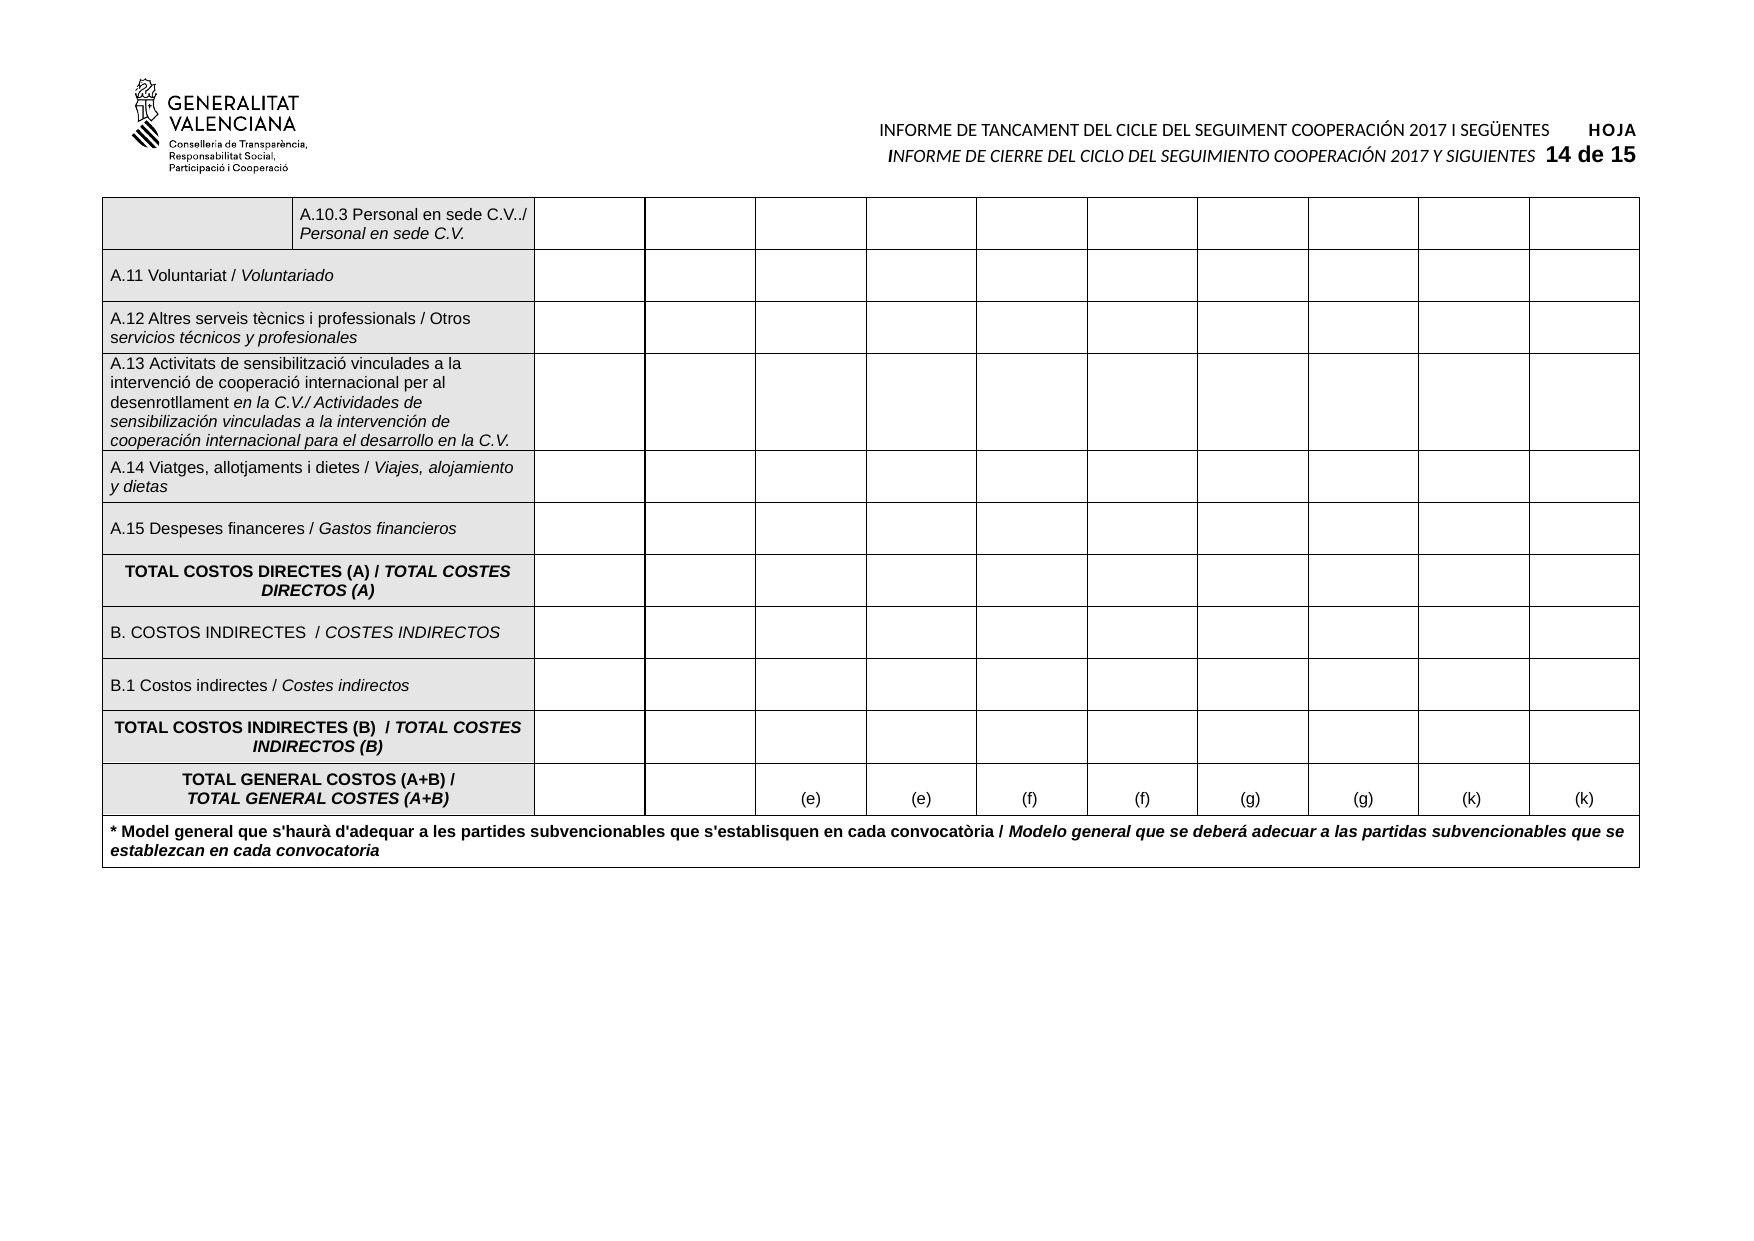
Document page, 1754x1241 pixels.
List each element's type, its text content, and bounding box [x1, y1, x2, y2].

table_cell A.11 Voluntariat / Voluntariado [103, 250, 534, 301]
table_cell (g) [1309, 764, 1418, 814]
table_cell (g) [1198, 764, 1308, 814]
table_cell [646, 711, 755, 762]
table_cell [867, 250, 976, 301]
table_cell [1309, 659, 1418, 710]
table_cell [1309, 503, 1418, 554]
table_cell [867, 302, 976, 353]
table_cell [1530, 198, 1639, 249]
table_cell [535, 198, 644, 249]
table_cell [1530, 711, 1639, 762]
table_cell [867, 451, 976, 502]
table_cell A.10.3 Personal en sede C.V../ Personal en sede C.V. [293, 198, 534, 249]
table_cell [646, 607, 755, 658]
table_cell A.13 Activitats de sensibilització vinculades a la intervenció de cooperació internacional per al desenrotllament en la C.V./ Actividades de sensibilización vinculadas a la intervención de cooperación internacional para el desarrollo en la C.V. [103, 354, 534, 450]
table_cell [646, 302, 755, 353]
table_cell [1530, 555, 1639, 606]
table_cell [646, 503, 755, 554]
table_cell [1419, 198, 1529, 249]
table_cell [1309, 198, 1418, 249]
table_cell [1198, 711, 1308, 762]
table_cell [867, 198, 976, 249]
table_cell [646, 659, 755, 710]
table_cell [1198, 354, 1308, 450]
picture [120, 71, 315, 182]
table_cell [756, 503, 866, 554]
table_cell (e) [867, 764, 976, 814]
table_cell [1530, 503, 1639, 554]
table_cell [535, 607, 644, 658]
table_cell [646, 764, 755, 814]
table_cell [535, 451, 644, 502]
table_cell [1419, 250, 1529, 301]
table_cell [1198, 250, 1308, 301]
table_cell TOTAL COSTOS INDIRECTES (B) / TOTAL COSTES INDIRECTOS (B) [103, 711, 534, 762]
table_cell (f) [1088, 764, 1197, 814]
table_cell [867, 659, 976, 710]
table_cell [1419, 659, 1529, 710]
table_cell (e) [756, 764, 866, 814]
table_cell [756, 302, 866, 353]
table_cell TOTAL COSTOS DIRECTES (A) / TOTAL COSTES DIRECTOS (A) [103, 555, 534, 606]
table_cell [1419, 302, 1529, 353]
table_cell (f) [977, 764, 1087, 814]
table_cell [1530, 354, 1639, 450]
table_cell [1530, 607, 1639, 658]
table_cell [1309, 711, 1418, 762]
table_cell [1530, 302, 1639, 353]
table_cell [1198, 607, 1308, 658]
table_cell [1419, 711, 1529, 762]
table_cell * Model general que s'haurà d'adequar a les partides subvencionables que s'establisquen en cada convocatòria / Modelo general que se deberá adecuar a las partidas subvencionables que se establezcan en cada convocatoria [103, 816, 1639, 867]
table_cell [646, 250, 755, 301]
table_cell [1088, 451, 1197, 502]
table_cell [646, 198, 755, 249]
table_cell [756, 198, 866, 249]
table_cell [977, 711, 1087, 762]
table_cell [867, 711, 976, 762]
table_cell [756, 711, 866, 762]
table_cell [1088, 354, 1197, 450]
table_cell [756, 354, 866, 450]
table_cell [1419, 354, 1529, 450]
table_cell [756, 250, 866, 301]
table_cell [1530, 451, 1639, 502]
table_cell (k) [1419, 764, 1529, 814]
table_cell [867, 555, 976, 606]
table_cell [1088, 250, 1197, 301]
table_cell [535, 354, 644, 450]
table_cell [1419, 607, 1529, 658]
table_cell TOTAL GENERAL COSTOS (A+B) / TOTAL GENERAL COSTES (A+B) [103, 764, 534, 814]
table_cell [977, 607, 1087, 658]
table_cell [1088, 659, 1197, 710]
table_cell [1309, 250, 1418, 301]
table_cell [1309, 451, 1418, 502]
table_cell [535, 764, 644, 814]
table_cell [1309, 607, 1418, 658]
table_cell [977, 659, 1087, 710]
table_cell [756, 607, 866, 658]
table_cell [535, 302, 644, 353]
table_cell [1088, 198, 1197, 249]
table_cell [1419, 451, 1529, 502]
table_cell [1088, 711, 1197, 762]
table_cell [535, 250, 644, 301]
table_cell [1530, 250, 1639, 301]
table_cell [1419, 555, 1529, 606]
table_cell [977, 354, 1087, 450]
table_cell [977, 198, 1087, 249]
table_cell [1088, 555, 1197, 606]
table_cell [1309, 555, 1418, 606]
table_cell A.15 Despeses financeres / Gastos financieros [103, 503, 534, 554]
table_cell [1088, 302, 1197, 353]
table_cell [867, 607, 976, 658]
table_cell [535, 503, 644, 554]
table_cell [977, 250, 1087, 301]
table_cell A.12 Altres serveis tècnics i professionals / Otros servicios técnicos y profesionales [103, 302, 534, 353]
table_cell [646, 555, 755, 606]
table_cell [1198, 503, 1308, 554]
table_cell [1198, 302, 1308, 353]
table_cell B. COSTOS INDIRECTES / COSTES INDIRECTOS [103, 607, 534, 658]
table_cell [977, 555, 1087, 606]
table_cell [646, 354, 755, 450]
table_cell [756, 659, 866, 710]
table_cell [1419, 503, 1529, 554]
table_cell [535, 555, 644, 606]
table_cell [1198, 198, 1308, 249]
table_cell [756, 451, 866, 502]
table_cell [977, 302, 1087, 353]
table_cell [867, 354, 976, 450]
table_cell [977, 503, 1087, 554]
table_cell [1088, 607, 1197, 658]
table_cell [1530, 659, 1639, 710]
table_cell [1309, 354, 1418, 450]
table_cell [535, 659, 644, 710]
table_cell [756, 555, 866, 606]
table_cell [535, 711, 644, 762]
table_cell A.14 Viatges, allotjaments i dietes / Viajes, alojamiento y dietas [103, 451, 534, 502]
table_cell B.1 Costos indirectes / Costes indirectos [103, 659, 534, 710]
table_cell [1198, 659, 1308, 710]
table_cell [1309, 302, 1418, 353]
table_cell [1088, 503, 1197, 554]
table_cell (k) [1530, 764, 1639, 814]
table_cell [977, 451, 1087, 502]
table_cell [1198, 555, 1308, 606]
table_cell [646, 451, 755, 502]
table_cell [867, 503, 976, 554]
table_cell [1198, 451, 1308, 502]
